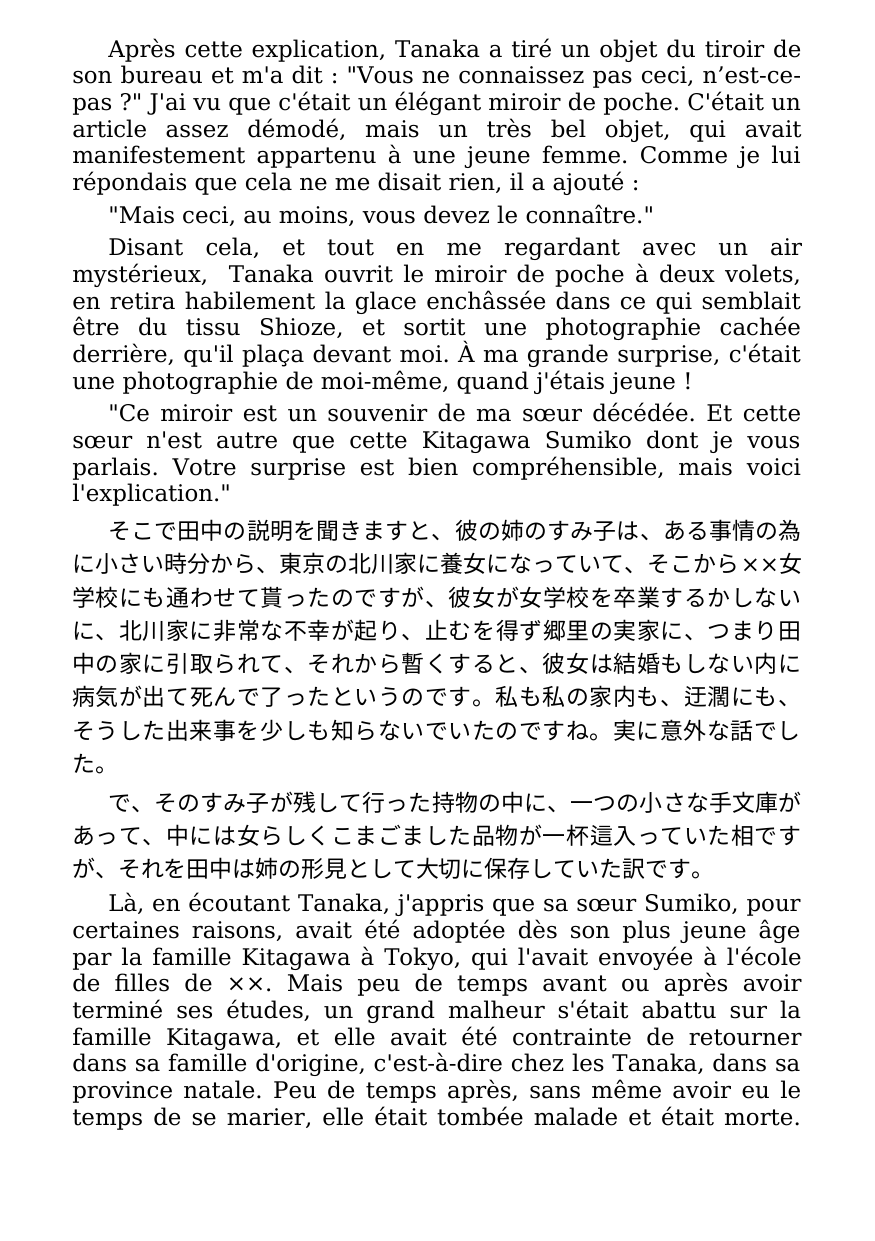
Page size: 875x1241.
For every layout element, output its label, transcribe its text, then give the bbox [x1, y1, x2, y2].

text "Ce miroir est un souvenir de ma sœur décédée. Et cette sœur n'est autre que cette Kitagawa Sumiko dont je vous parlais. Votre surprise est bien compréhensible, mais voici l'explication." [72, 401, 802, 507]
text Là, en écoutant Tanaka, j'appris que sa sœur Sumiko, pour certaines raisons, avait été adoptée dès son plus jeune âge par la famille Kitagawa à Tokyo, qui l'avait envoyée à l'école de filles de ××. Mais peu de temps avant ou après avoir terminé ses études, un grand malheur s'était abattu sur la famille Kitagawa, et elle avait été contrainte de retourner dans sa famille d'origine, c'est-à-dire chez les Tanaka, dans sa province natale. Peu de temps après, sans même avoir eu le temps de se marier, elle était tombée malade et était morte. [72, 891, 802, 1131]
text "Mais ceci, au moins, vous devez le connaître." [72, 202, 802, 229]
text Après cette explication, Tanaka a tiré un objet du tiroir de son bureau et m'a dit : "Vous ne connaissez pas ceci, n’est-ce-pas ?" J'ai vu que c'était un élégant miroir de poche. C'était un article assez démodé, mais un très bel objet, qui avait manifestement appartenu à une jeune femme. Comme je lui répondais que cela ne me disait rien, il a ajouté : [72, 36, 802, 196]
text そこで田中の説明を聞きますと、彼の姉のすみ子は、ある事情の為に小さい時分から、東京の北川家に養女になっていて、そこから××女学校にも通わせて貰ったのですが、彼女が女学校を卒業するかしないに、北川家に非常な不幸が起り、止むを得ず郷里の実家に、つまり田中の家に引取られて、それから暫くすると、彼女は結婚もしない内に病気が出て死んで了ったというのです。私も私の家内も、迂濶にも、そうした出来事を少しも知らないでいたのですね。実に意外な話でした。 [72, 513, 802, 779]
text Disant cela, et tout en me regardant avec un air mystérieux, Tanaka ouvrit le miroir de poche à deux volets, en retira habilement la glace enchâssée dans ce qui semblait être du tissu Shioze, et sortit une photographie cachée derrière, qu'il plaça devant moi. À ma grande surprise, c'était une photographie de moi-même, quand j'étais jeune ! [72, 234, 802, 394]
text で、そのすみ子が残して行った持物の中に、一つの小さな手文庫があって、中には女らしくこまごました品物が一杯這入っていた相ですが、それを田中は姉の形見として大切に保存していた訳です。 [72, 785, 802, 884]
